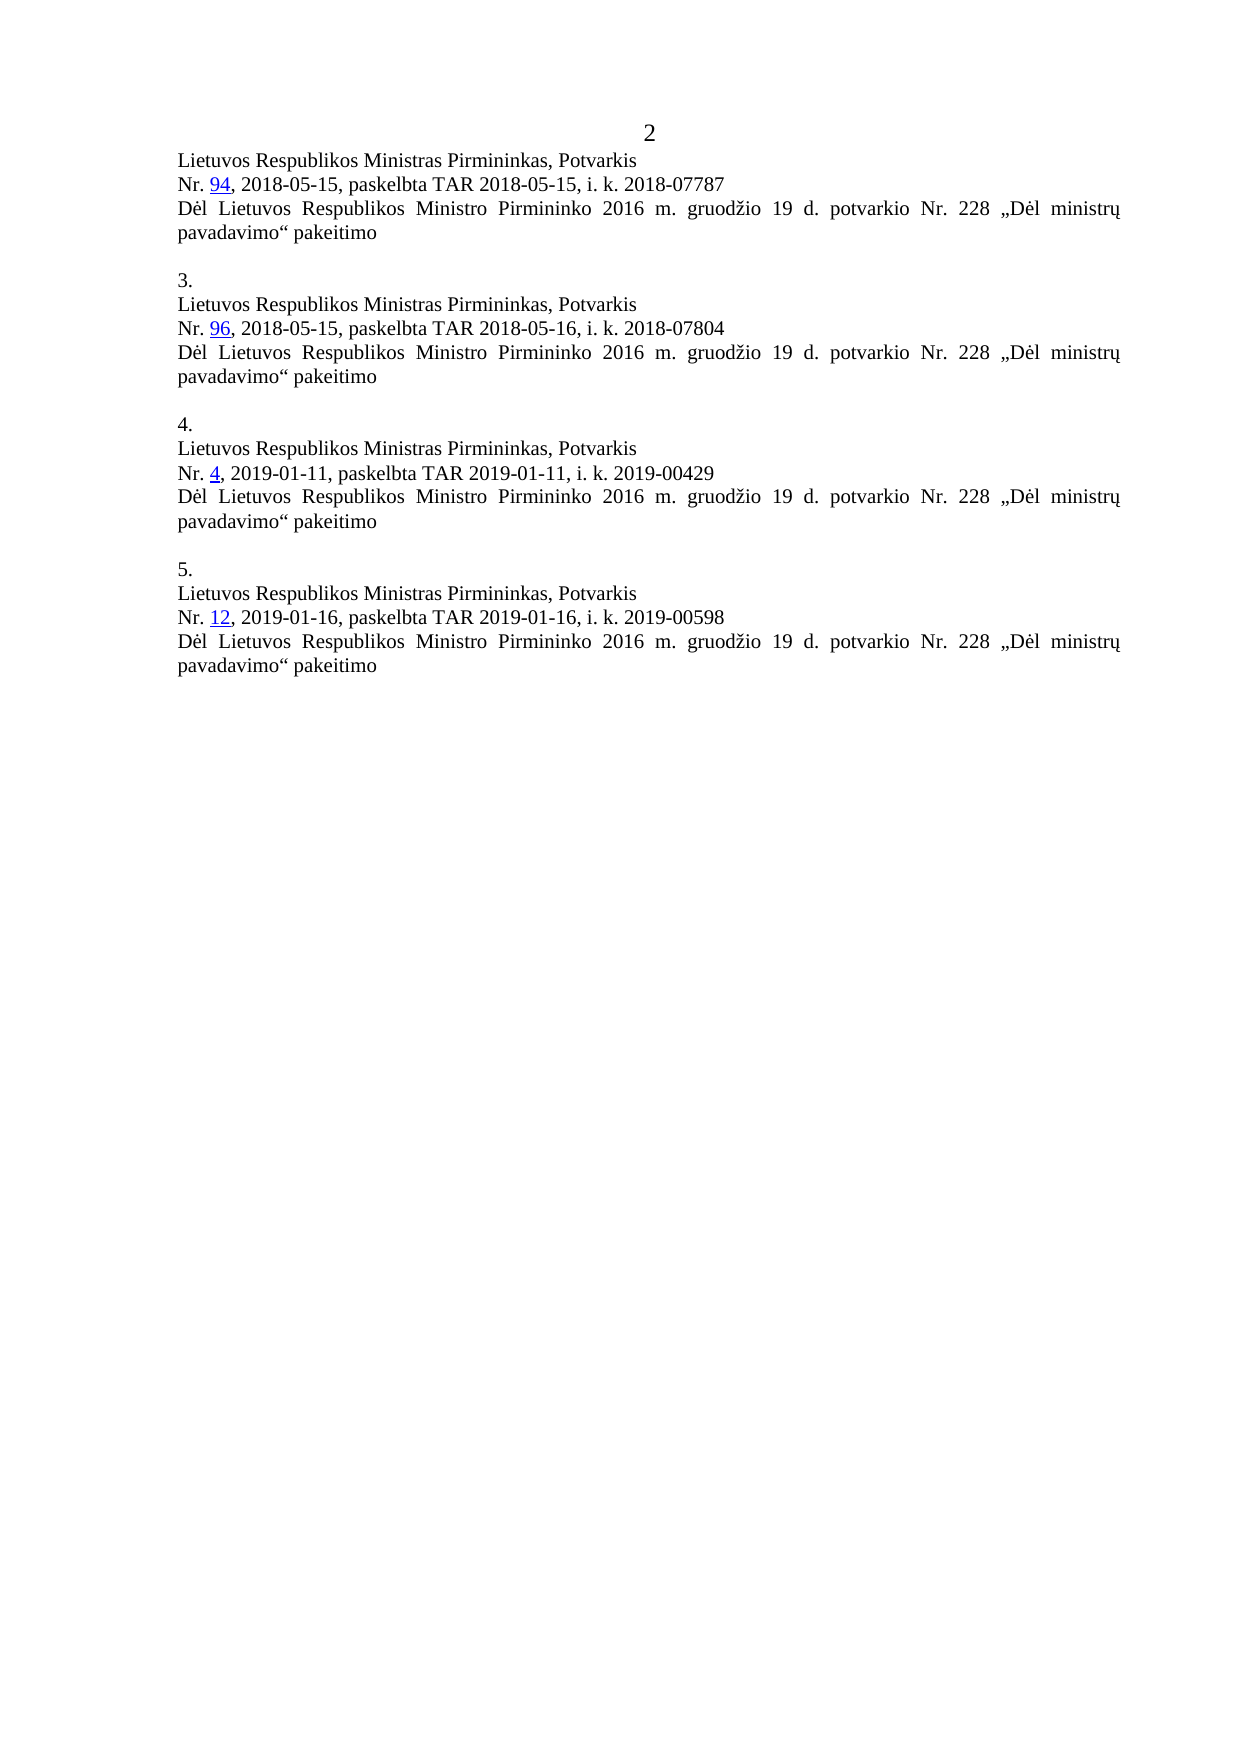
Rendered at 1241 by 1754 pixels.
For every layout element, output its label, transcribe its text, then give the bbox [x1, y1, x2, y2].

text Dėl Lietuvos Respublikos Ministro Pirmininko 2016 m. gruodžio 19 d. potvarkio Nr. 228 „Dėl ministrų pavadavimo“ pakeitimo [177, 340, 1122, 388]
text Lietuvos Respublikos Ministras Pirmininkas, Potvarkis [177, 148, 1122, 172]
text Nr. 12, 2019-01-16, paskelbta TAR 2019-01-16, i. k. 2019-00598 [177, 605, 1122, 629]
text Nr. 94, 2018-05-15, paskelbta TAR 2018-05-15, i. k. 2018-07787 [177, 172, 1122, 196]
text Lietuvos Respublikos Ministras Pirmininkas, Potvarkis [177, 436, 1122, 460]
text Lietuvos Respublikos Ministras Pirmininkas, Potvarkis [177, 581, 1122, 605]
text 5. [177, 557, 1122, 581]
text Nr. 4, 2019-01-11, paskelbta TAR 2019-01-11, i. k. 2019-00429 [177, 460, 1122, 484]
text Lietuvos Respublikos Ministras Pirmininkas, Potvarkis [177, 292, 1122, 316]
text Dėl Lietuvos Respublikos Ministro Pirmininko 2016 m. gruodžio 19 d. potvarkio Nr. 228 „Dėl ministrų pavadavimo“ pakeitimo [177, 629, 1122, 677]
text Nr. 96, 2018-05-15, paskelbta TAR 2018-05-16, i. k. 2018-07804 [177, 316, 1122, 340]
text 4. [177, 412, 1122, 436]
text 3. [177, 268, 1122, 292]
text Dėl Lietuvos Respublikos Ministro Pirmininko 2016 m. gruodžio 19 d. potvarkio Nr. 228 „Dėl ministrų pavadavimo“ pakeitimo [177, 196, 1122, 244]
text Dėl Lietuvos Respublikos Ministro Pirmininko 2016 m. gruodžio 19 d. potvarkio Nr. 228 „Dėl ministrų pavadavimo“ pakeitimo [177, 484, 1122, 533]
